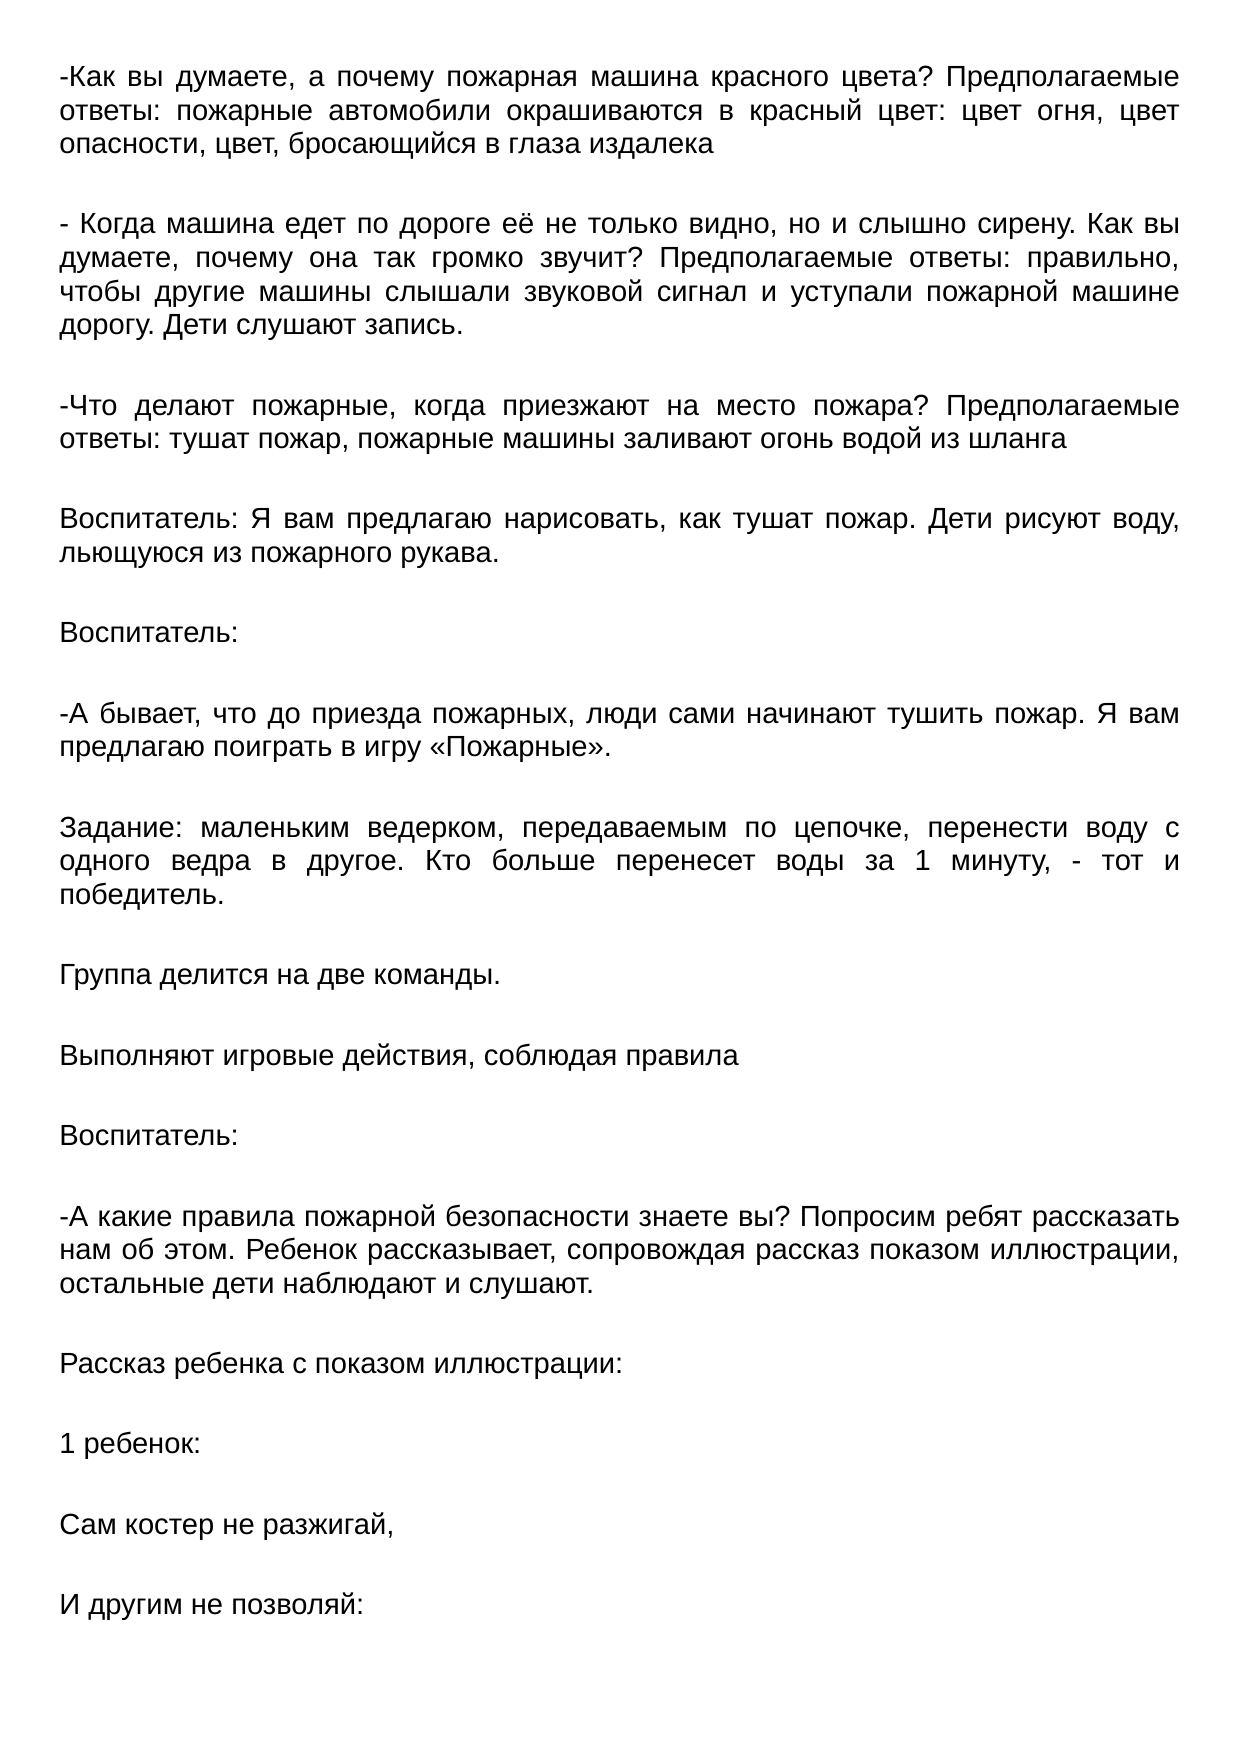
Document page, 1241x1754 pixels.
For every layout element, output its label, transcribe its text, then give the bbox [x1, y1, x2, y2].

text 1 ребенок: [59, 1427, 1181, 1460]
text И другим не позволяй: [59, 1587, 1181, 1621]
text - Когда машина едет по дороге её не только видно, но и слышно сирену. Как вы думаете, почему она так громко звучит? Предполагаемые ответы: правильно, чтобы другие машины слышали звуковой сигнал и уступали пожарной машине дорогу. Дети слушают запись. [59, 207, 1181, 341]
text Задание: маленьким ведерком, передаваемым по цепочке, перенести воду с одного ведра в другое. Кто больше перенесет воды за 1 минуту, - тот и победитель. [59, 810, 1181, 911]
text -А бывает, что до приезда пожарных, люди сами начинают тушить пожар. Я вам предлагаю поиграть в игру «Пожарные». [59, 696, 1181, 763]
text -Что делают пожарные, когда приезжают на место пожара? Предполагаемые ответы: тушат пожар, пожарные машины заливают огонь водой из шланга [59, 388, 1181, 455]
text Сам костер не разжигай, [59, 1507, 1181, 1541]
text -А какие правила пожарной безопасности знаете вы? Попросим ребят рассказать нам об этом. Ребенок рассказывает, сопровождая рассказ показом иллюстрации, остальные дети наблюдают и слушают. [59, 1199, 1181, 1299]
text -Как вы думаете, а почему пожарная машина красного цвета? Предполагаемые ответы: пожарные автомобили окрашиваются в красный цвет: цвет огня, цвет опасности, цвет, бросающийся в глаза издалека [59, 59, 1181, 160]
text Группа делится на две команды. [59, 957, 1181, 991]
text Воспитатель: Я вам предлагаю нарисовать, как тушат пожар. Дети рисуют воду, льющуюся из пожарного рукава. [59, 502, 1181, 569]
text Воспитатель: [59, 1118, 1181, 1152]
text Рассказ ребенка с показом иллюстрации: [59, 1346, 1181, 1380]
text Воспитатель: [59, 616, 1181, 649]
text Выполняют игровые действия, соблюдая правила [59, 1038, 1181, 1071]
